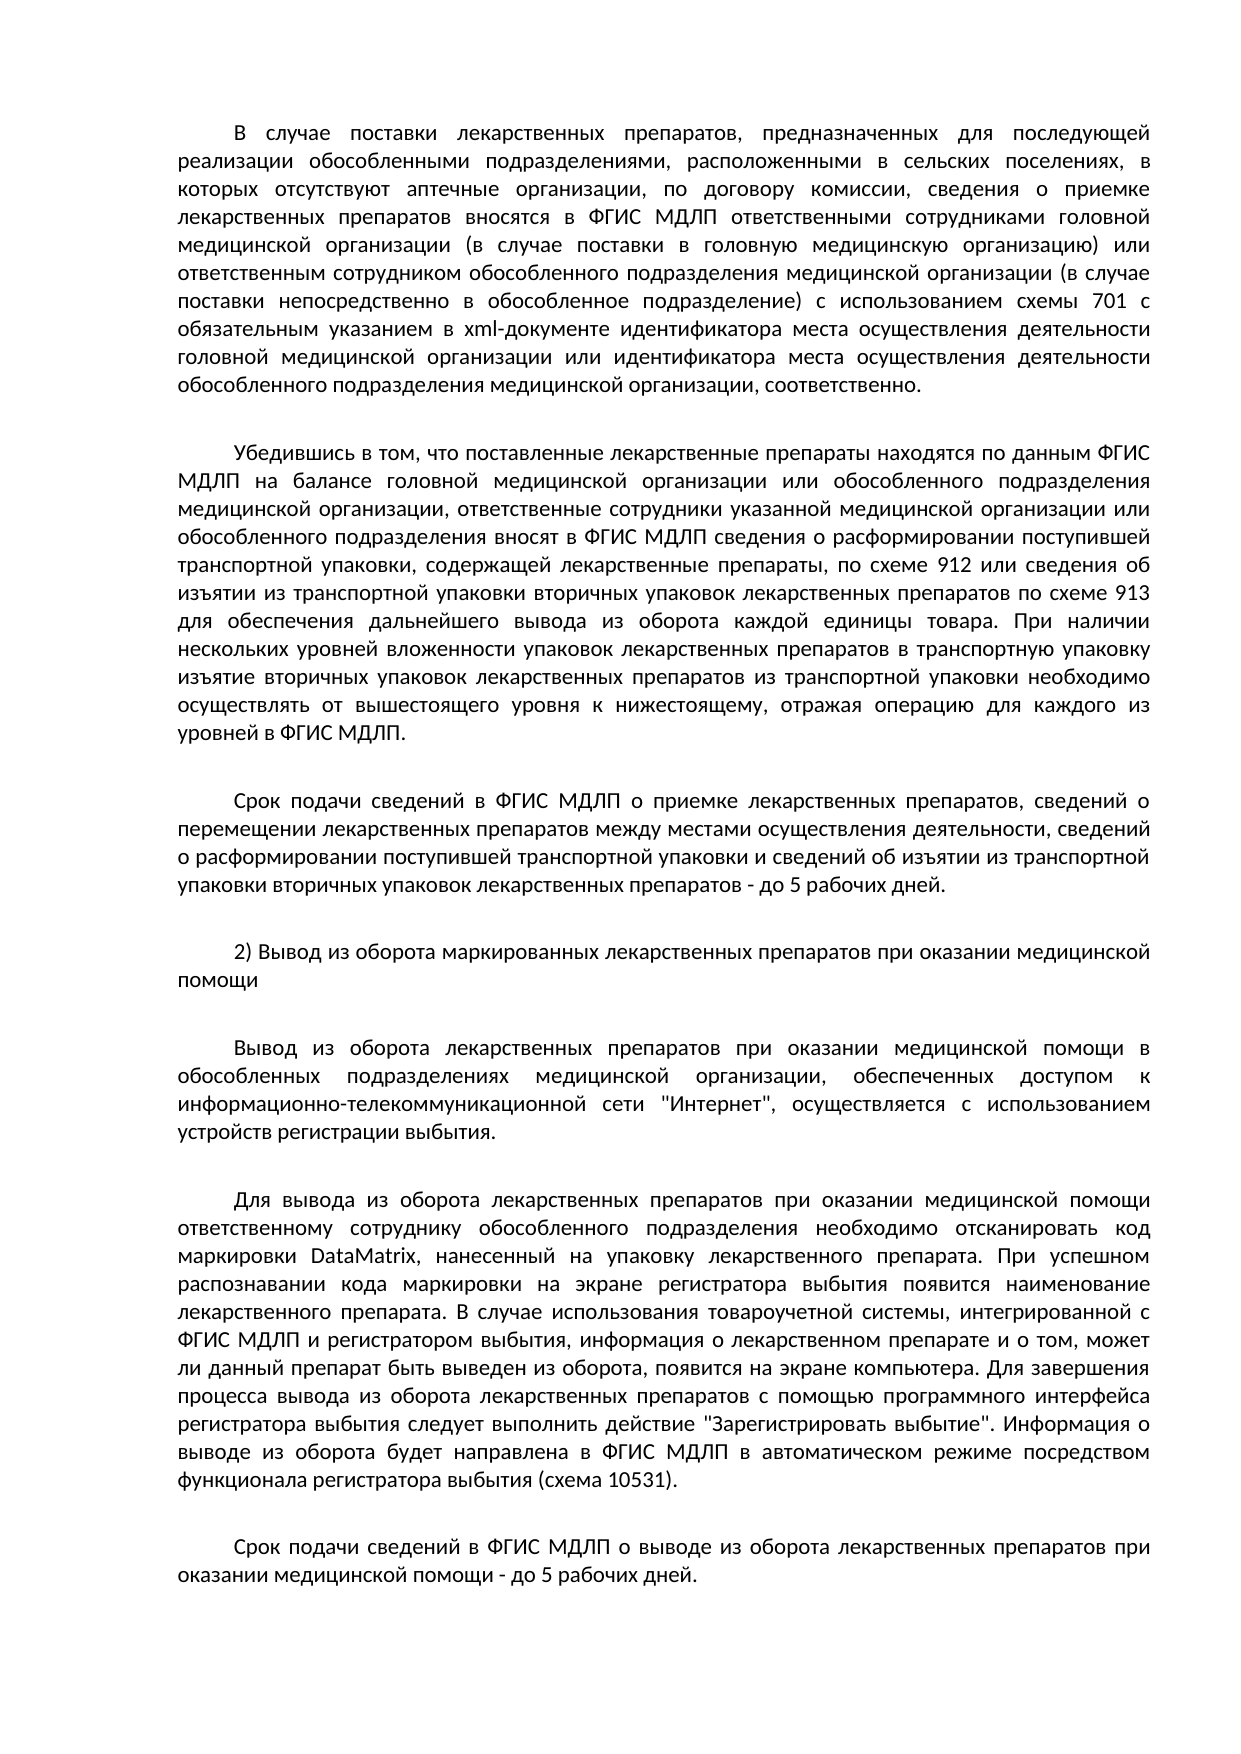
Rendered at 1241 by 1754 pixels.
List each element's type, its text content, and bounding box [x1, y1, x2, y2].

text Срок подачи сведений в ФГИС МДЛП о выводе из оборота лекарственных препаратов при оказании медицинской помощи - до 5 рабочих дней. [177, 1532, 1152, 1588]
text Для вывода из оборота лекарственных препаратов при оказании медицинской помощи ответственному сотруднику обособленного подразделения необходимо отсканировать код маркировки DataMatrix, нанесенный на упаковку лекарственного препарата. При успешном распознавании кода маркировки на экране регистратора выбытия появится наименование лекарственного препарата. В случае использования товароучетной системы, интегрированной с ФГИС МДЛП и регистратором выбытия, информация о лекарственном препарате и о том, может ли данный препарат быть выведен из оборота, появится на экране компьютера. Для завершения процесса вывода из оборота лекарственных препаратов с помощью программного интерфейса регистратора выбытия следует выполнить действие "Зарегистрировать выбытие". Информация о выводе из оборота будет направлена в ФГИС МДЛП в автоматическом режиме посредством функционала регистратора выбытия (схема 10531). [177, 1185, 1152, 1493]
text Вывод из оборота лекарственных препаратов при оказании медицинской помощи в обособленных подразделениях медицинской организации, обеспеченных доступом к информационно-телекоммуникационной сети "Интернет", осуществляется с использованием устройств регистрации выбытия. [177, 1033, 1152, 1145]
text 2) Вывод из оборота маркированных лекарственных препаратов при оказании медицинской помощи [177, 937, 1152, 993]
text Срок подачи сведений в ФГИС МДЛП о приемке лекарственных препаратов, сведений о перемещении лекарственных препаратов между местами осуществления деятельности, сведений о расформировании поступившей транспортной упаковки и сведений об изъятии из транспортной упаковки вторичных упаковок лекарственных препаратов - до 5 рабочих дней. [177, 786, 1152, 898]
text Убедившись в том, что поставленные лекарственные препараты находятся по данным ФГИС МДЛП на балансе головной медицинской организации или обособленного подразделения медицинской организации, ответственные сотрудники указанной медицинской организации или обособленного подразделения вносят в ФГИС МДЛП сведения о расформировании поступившей транспортной упаковки, содержащей лекарственные препараты, по схеме 912 или сведения об изъятии из транспортной упаковки вторичных упаковок лекарственных препаратов по схеме 913 для обеспечения дальнейшего вывода из оборота каждой единицы товара. При наличии нескольких уровней вложенности упаковок лекарственных препаратов в транспортную упаковку изъятие вторичных упаковок лекарственных препаратов из транспортной упаковки необходимо осуществлять от вышестоящего уровня к нижестоящему, отражая операцию для каждого из уровней в ФГИС МДЛП. [177, 438, 1152, 746]
text В случае поставки лекарственных препаратов, предназначенных для последующей реализации обособленными подразделениями, расположенными в сельских поселениях, в которых отсутствуют аптечные организации, по договору комиссии, сведения о приемке лекарственных препаратов вносятся в ФГИС МДЛП ответственными сотрудниками головной медицинской организации (в случае поставки в головную медицинскую организацию) или ответственным сотрудником обособленного подразделения медицинской организации (в случае поставки непосредственно в обособленное подразделение) с использованием схемы 701 с обязательным указанием в xml-документе идентификатора места осуществления деятельности головной медицинской организации или идентификатора места осуществления деятельности обособленного подразделения медицинской организации, соответственно. [177, 118, 1152, 398]
